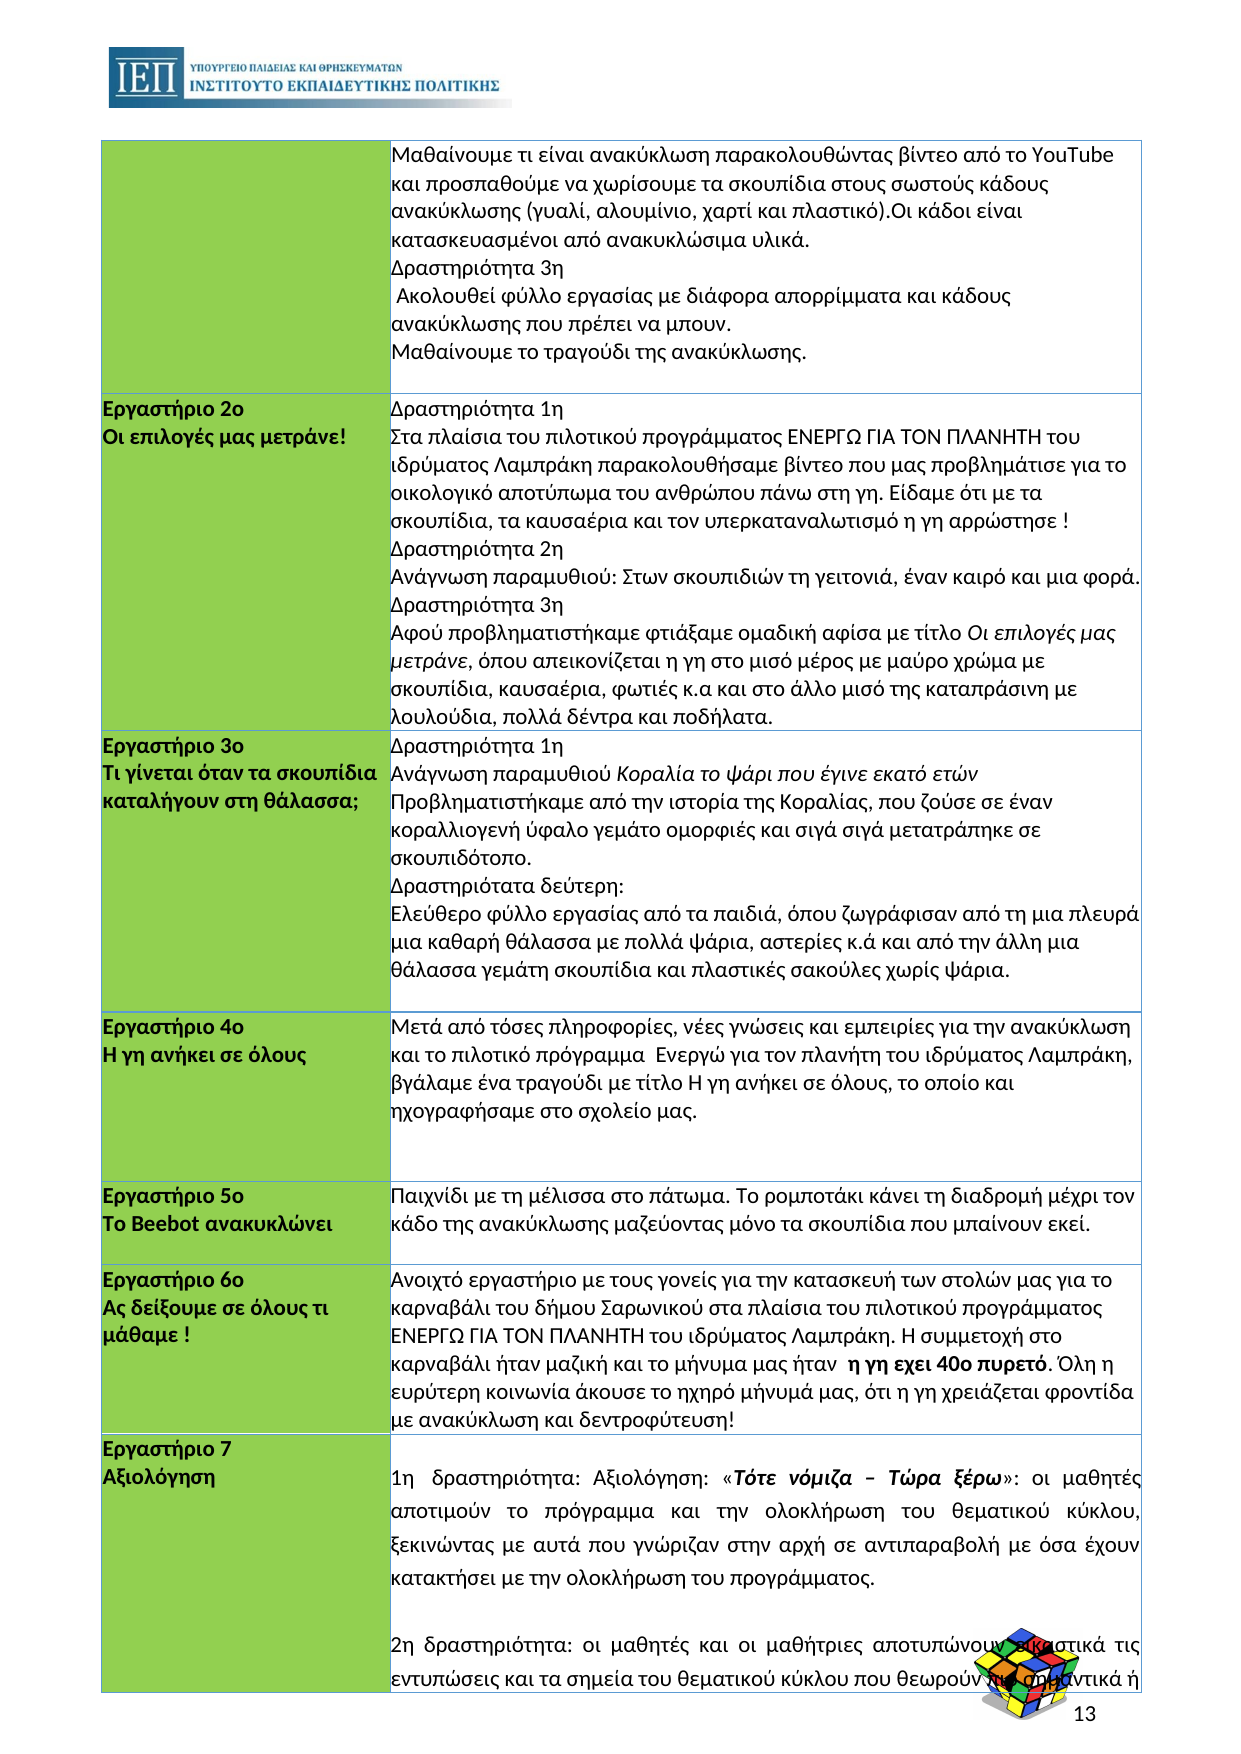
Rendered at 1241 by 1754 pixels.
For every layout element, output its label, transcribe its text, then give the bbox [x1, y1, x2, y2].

table_cell Μετά από τόσες πληροφορίες, νέες γνώσεις και εμπειρίες για την ανακύκλωση και το πιλοτικό πρόγραμμα Ενεργώ για τον πλανήτη του ιδρύματος Λαμπράκη, βγάλαμε ένα τραγούδι με τίτλο Η γη ανήκει σε όλους, το οποίο και ηχογραφήσαμε στο σχολείο μας. [391, 1013, 1141, 1181]
table_cell [102, 141, 390, 393]
table_cell Ανοιχτό εργαστήριο με τους γονείς για την κατασκευή των στολών μας για το καρναβάλι του δήμου Σαρωνικού στα πλαίσια του πιλοτικού προγράμματος ΕΝΕΡΓΏ ΓΙΑ ΤΟΝ ΠΛΑΝΉΤΗ του ιδρύματος Λαμπράκη. Η συμμετοχή στο καρναβάλι ήταν μαζική και το μήνυμα μας ήταν η γη εχει 40ο πυρετό. Όλη η ευρύτερη κοινωνία άκουσε το ηχηρό μήνυμά μας, ότι η γη χρειάζεται φροντίδα με ανακύκλωση και δεντροφύτευση! [391, 1265, 1141, 1433]
picture [973, 1693, 1083, 1720]
table_cell Εργαστήριο 2ο Οι επιλογές μας μετράνε! [102, 394, 390, 730]
table_cell Δραστηριότητα 1η Στα πλαίσια του πιλοτικού προγράμματος ΕΝΕΡΓΏ ΓΙΑ ΤΟΝ ΠΛΑΝΉΤΗ του ιδρύματος Λαμπράκη παρακολουθήσαμε βίντεο που μας προβλημάτισε για το οικολογικό αποτύπωμα του ανθρώπου πάνω στη γη. Είδαμε ότι με τα σκουπίδια, τα καυσαέρια και τον υπερκαταναλωτισμό η γη αρρώστησε ! Δραστηριότητα 2η Ανάγνωση παραμυθιού: Στων σκουπιδιών τη γειτονιά, έναν καιρό και μια φορά. Δραστηριότητα 3η Αφού προβληματιστήκαμε φτιάξαμε ομαδική αφίσα με τίτλο Οι επιλογές μας μετράνε, όπου απεικονίζεται η γη στο μισό μέρος με μαύρο χρώμα με σκουπίδια, καυσαέρια, φωτιές κ.α και στο άλλο μισό της καταπράσινη με λουλούδια, πολλά δέντρα και ποδήλατα. [391, 394, 1141, 730]
table_cell Εργαστήριο 6ο Ας δείξουμε σε όλους τι μάθαμε ! [102, 1265, 390, 1433]
picture [973, 1628, 1083, 1692]
picture [973, 1642, 979, 1651]
table_cell Εργαστήριο 4ο Η γη ανήκει σε όλους [102, 1013, 390, 1181]
picture [108, 47, 512, 108]
table_cell Δραστηριότητα 1η Ανάγνωση παραμυθιού Κοραλία το ψάρι που έγινε εκατό ετών Προβληματιστήκαμε από την ιστορία της Κοραλίας, που ζούσε σε έναν κοραλλιογενή ύφαλο γεμάτο ομορφιές και σιγά σιγά μετατράπηκε σε σκουπιδότοπο. Δραστηριότατα δεύτερη: Ελεύθερο φύλλο εργασίας από τα παιδιά, όπου ζωγράφισαν από τη μια πλευρά μια καθαρή θάλασσα με πολλά ψάρια, αστερίες κ.ά και από την άλλη μια θάλασσα γεμάτη σκουπίδια και πλαστικές σακούλες χωρίς ψάρια. [391, 731, 1141, 1011]
table_cell Εργαστήριο 3ο Τι γίνεται όταν τα σκουπίδια καταλήγουν στη θάλασσα; [102, 731, 390, 1011]
table_cell Μαθαίνουμε τι είναι ανακύκλωση παρακολουθώντας βίντεο από το YouTube και προσπαθούμε να χωρίσουμε τα σκουπίδια στους σωστούς κάδους ανακύκλωσης (γυαλί, αλουμίνιο, χαρτί και πλαστικό).Οι κάδοι είναι κατασκευασμένοι από ανακυκλώσιμα υλικά. Δραστηριότητα 3η Ακολουθεί φύλλο εργασίας με διάφορα απορρίμματα και κάδους ανακύκλωσης που πρέπει να μπουν. Μαθαίνουμε το τραγούδι της ανακύκλωσης. [391, 141, 1141, 393]
table_cell 1η δραστηριότητα: Αξιολόγηση: «Τότε νόμιζα – Τώρα ξέρω»: οι μαθητές αποτιμούν το πρόγραμμα και την ολοκλήρωση του θεματικού κύκλου, ξεκινώντας με αυτά που γνώριζαν στην αρχή σε αντιπαραβολή με όσα έχουν κατακτήσει με την ολοκλήρωση του προγράμματος. 2η δραστηριότητα: οι μαθητές και οι μαθήτριες αποτυπώνουν εικαστικά τις εντυπώσεις και τα σημεία του θεματικού κύκλου που θεωρούν πιο σημαντικά ή [391, 1435, 1141, 1692]
table_cell Εργαστήριο 7 Αξιολόγηση [102, 1435, 390, 1692]
table_cell Παιχνίδι με τη μέλισσα στο πάτωμα. Το ρομποτάκι κάνει τη διαδρομή μέχρι τον κάδο της ανακύκλωσης μαζεύοντας μόνο τα σκουπίδια που μπαίνουν εκεί. [391, 1182, 1141, 1264]
table_cell Εργαστήριο 5ο Το Beebot ανακυκλώνει [102, 1182, 390, 1264]
